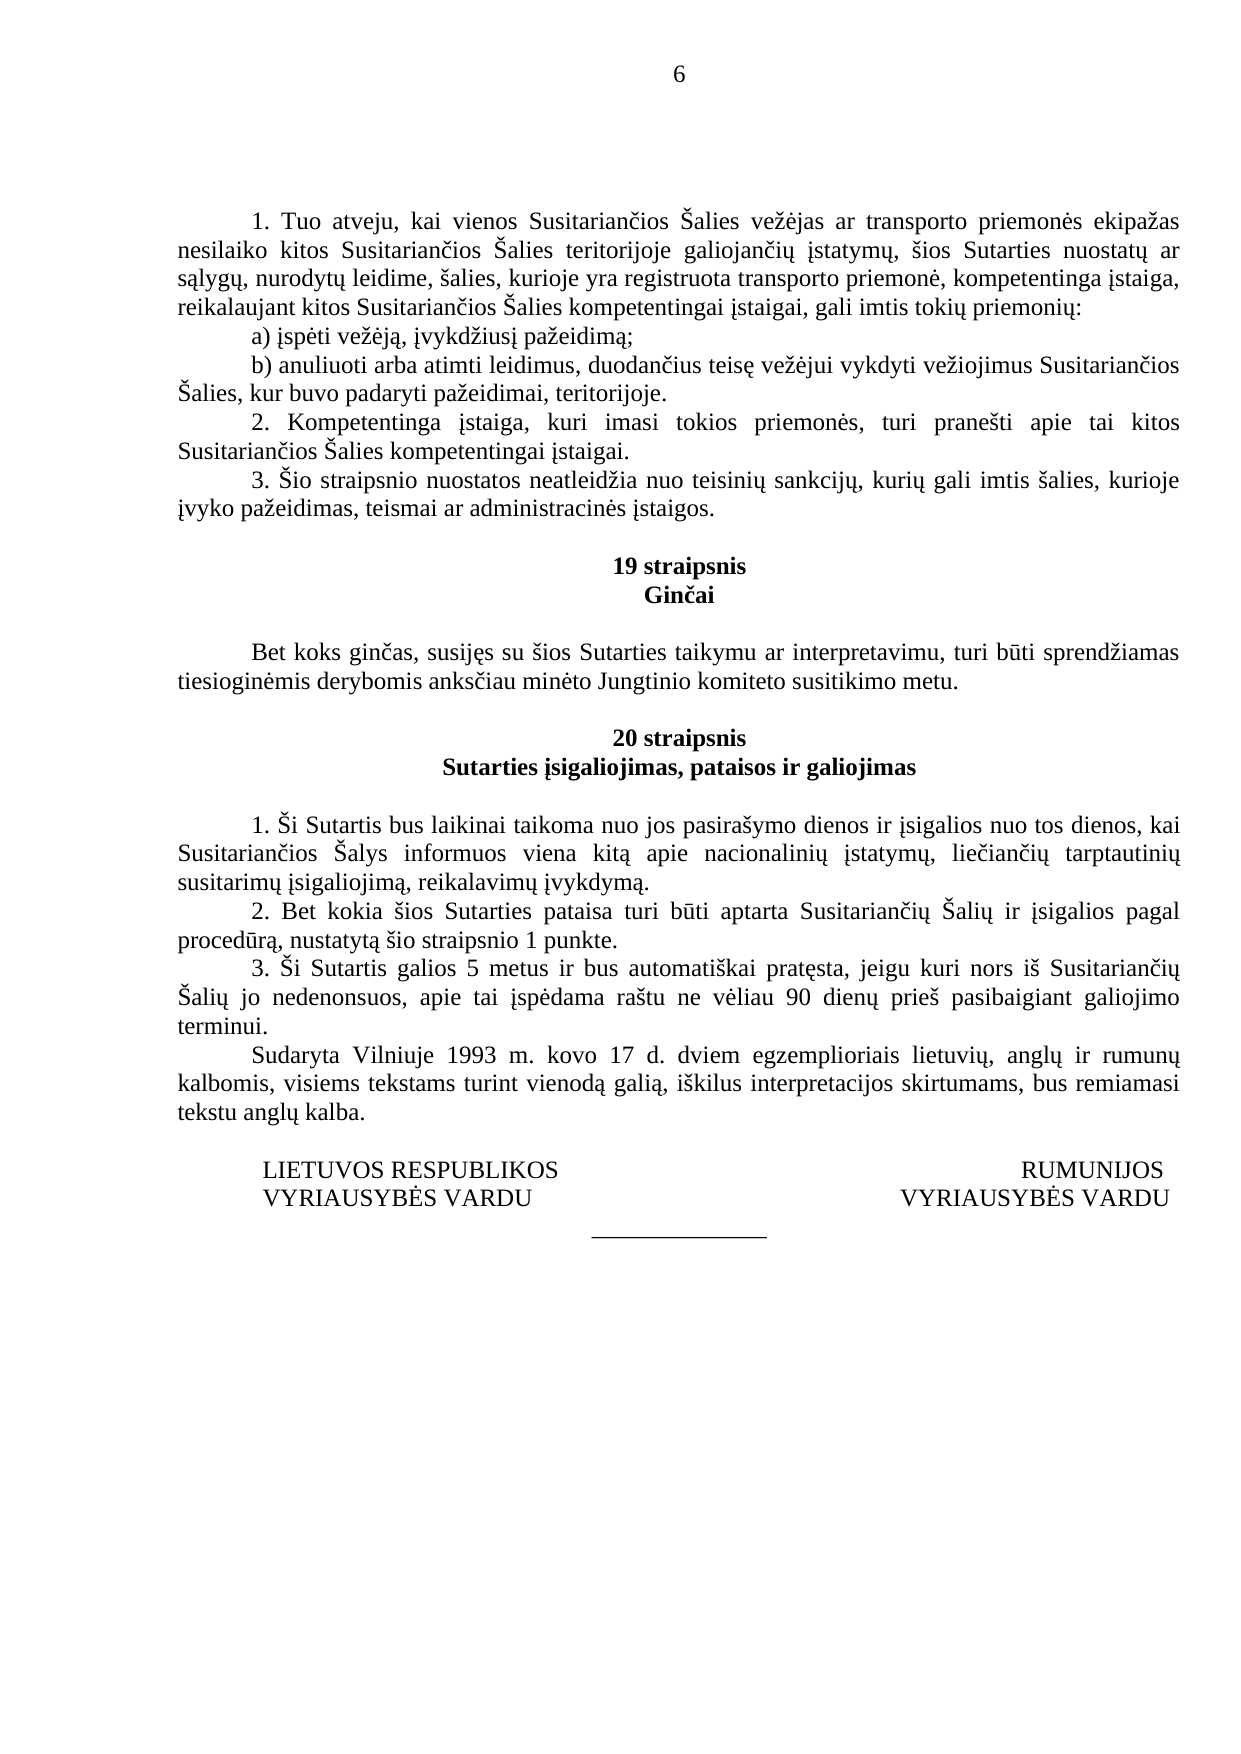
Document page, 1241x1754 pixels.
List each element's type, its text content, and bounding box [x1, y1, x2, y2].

text 1. Tuo atveju, kai vienos Susitariančios Šalies vežėjas ar transporto priemonės ekipažas nesilaiko kitos Susitariančios Šalies teritorijoje galiojančių įstatymų, šios Sutarties nuostatų ar sąlygų, nurodytų leidime, šalies, kurioje yra registruota transporto priemonė, kompetentinga įstaiga, reikalaujant kitos Susitariančios Šalies kompetentingai įstaigai, gali imtis tokių priemonių: [177, 206, 1181, 321]
text Sudaryta Vilniuje 1993 m. kovo 17 d. dviem egzemplioriais lietuvių, anglų ir rumunų kalbomis, visiems tekstams turint vienodą galią, iškilus interpretacijos skirtumams, bus remiamasi tekstu anglų kalba. [177, 1040, 1181, 1126]
text ______________ [177, 1212, 1181, 1241]
text 2. Bet kokia šios Sutarties pataisa turi būti aptarta Susitariančių Šalių ir įsigalios pagal procedūrą, nustatytą šio straipsnio 1 punkte. [177, 896, 1181, 953]
text Bet koks ginčas, susijęs su šios Sutarties taikymu ar interpretavimu, turi būti sprendžiamas tiesioginėmis derybomis anksčiau minėto Jungtinio komiteto susitikimo metu. [177, 637, 1181, 695]
text Ginčai [177, 580, 1181, 608]
text a) įspėti vežėją, įvykdžiusį pažeidimą; [177, 321, 1181, 350]
text 3. Šio straipsnio nuostatos neatleidžia nuo teisinių sankcijų, kurių gali imtis šalies, kurioje įvyko pažeidimas, teismai ar administracinės įstaigos. [177, 465, 1181, 522]
table_header RUMUNIJOS [679, 1155, 1181, 1183]
table_cell VYRIAUSYBĖS VARDU [177, 1184, 679, 1212]
text 2. Kompetentinga įstaiga, kuri imasi tokios priemonės, turi pranešti apie tai kitos Susitariančios Šalies kompetentingai įstaigai. [177, 407, 1181, 465]
text b) anuliuoti arba atimti leidimus, duodančius teisę vežėjui vykdyti vežiojimus Susitariančios Šalies, kur buvo padaryti pažeidimai, teritorijoje. [177, 350, 1181, 407]
table_header LIETUVOS RESPUBLIKOS [177, 1155, 679, 1183]
table_cell VYRIAUSYBĖS VARDU [679, 1184, 1181, 1212]
text 20 straipsnis [177, 723, 1181, 752]
text 1. Ši Sutartis bus laikinai taikoma nuo jos pasirašymo dienos ir įsigalios nuo tos dienos, kai Susitariančios Šalys informuos viena kitą apie nacionalinių įstatymų, liečiančių tarptautinių susitarimų įsigaliojimą, reikalavimų įvykdymą. [177, 810, 1181, 896]
text 19 straipsnis [177, 551, 1181, 580]
text 3. Ši Sutartis galios 5 metus ir bus automatiškai pratęsta, jeigu kuri nors iš Susitariančių Šalių jo nedenonsuos, apie tai įspėdama raštu ne vėliau 90 dienų prieš pasibaigiant galiojimo terminui. [177, 953, 1181, 1040]
text Sutarties įsigaliojimas, pataisos ir galiojimas [177, 752, 1181, 781]
